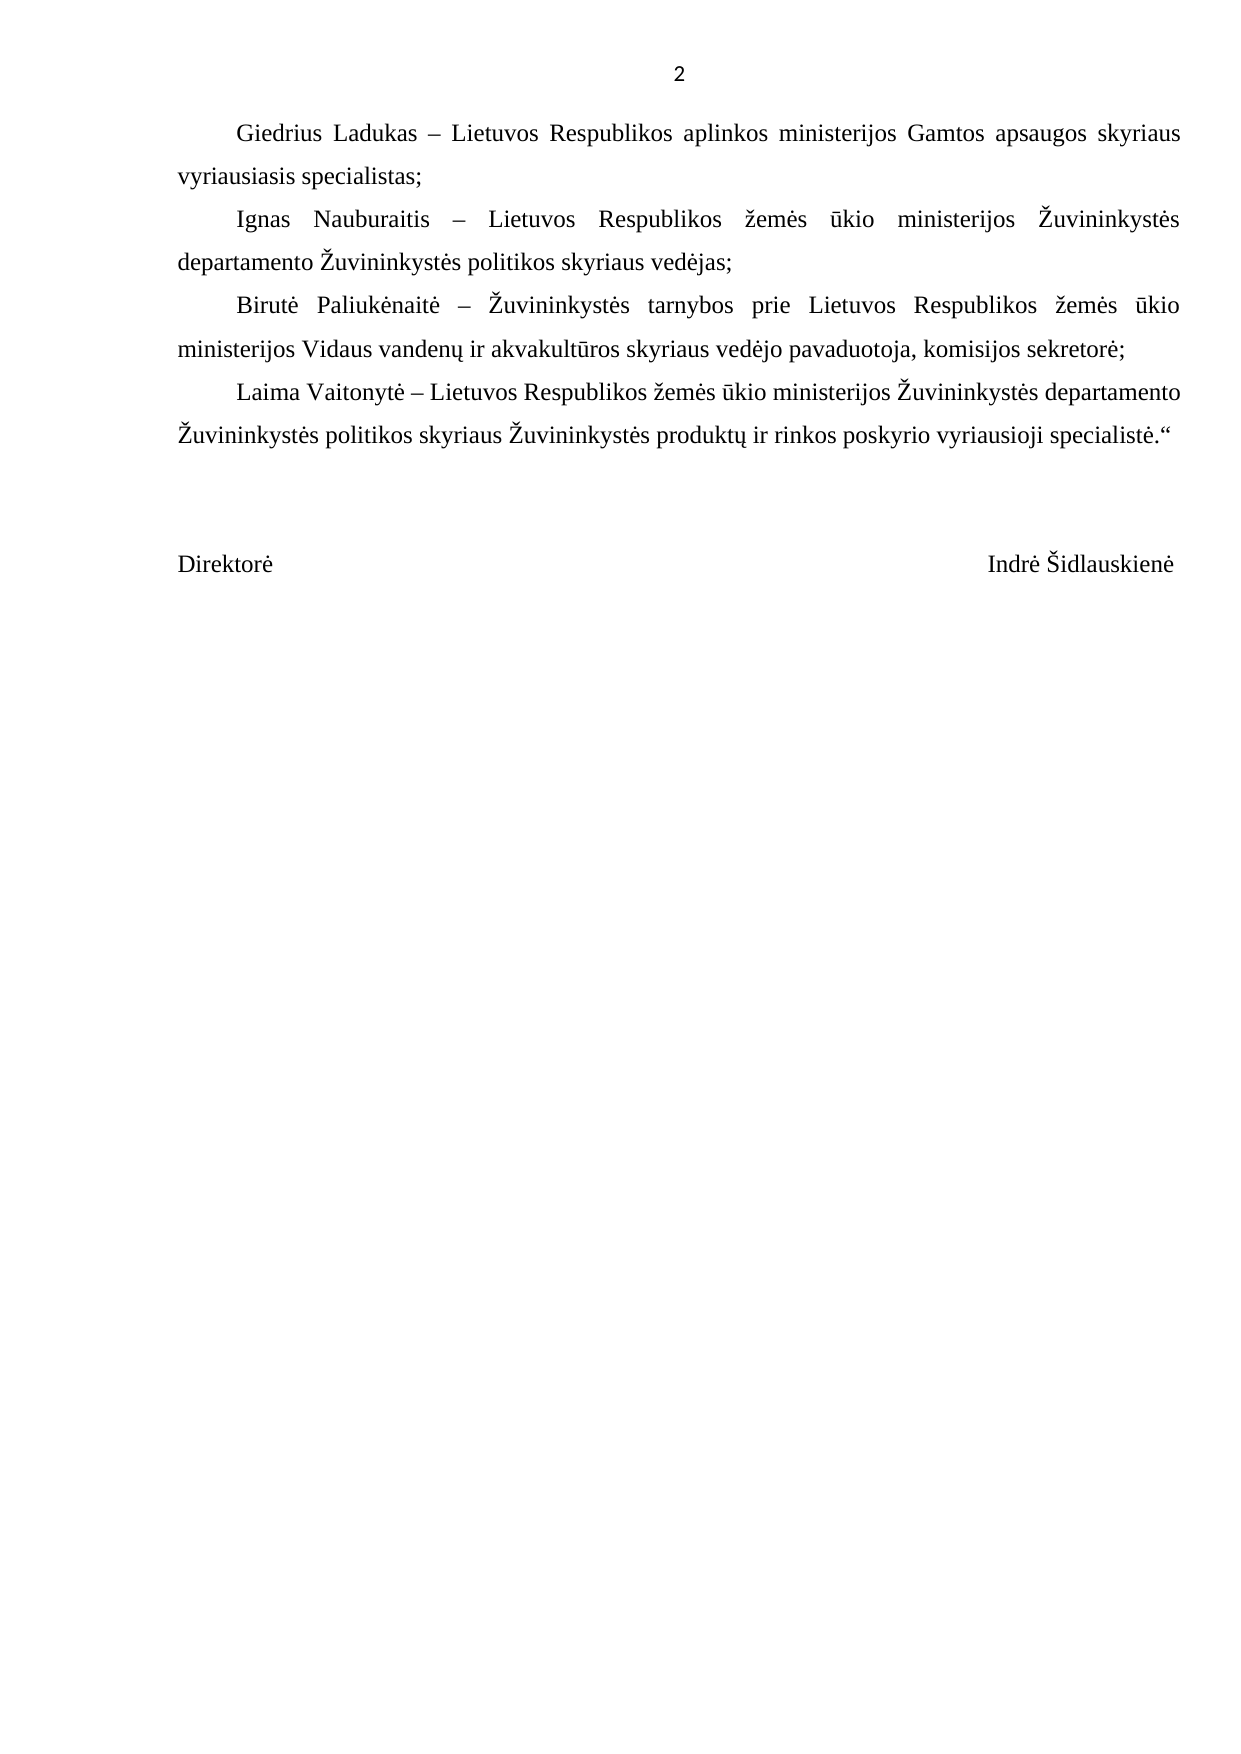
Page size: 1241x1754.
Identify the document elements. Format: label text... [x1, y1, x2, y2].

text Laima Vaitonytė – Lietuvos Respublikos žemės ūkio ministerijos Žuvininkystės departamento Žuvininkystės politikos skyriaus Žuvininkystės produktų ir rinkos poskyrio vyriausioji specialistė.“ [177, 377, 1181, 449]
text Direktorė Indrė Šidlauskienė [177, 549, 1181, 578]
text Giedrius Ladukas – Lietuvos Respublikos aplinkos ministerijos Gamtos apsaugos skyriaus vyriausiasis specialistas; [177, 118, 1181, 190]
text Ignas Nauburaitis – Lietuvos Respublikos žemės ūkio ministerijos Žuvininkystės departamento Žuvininkystės politikos skyriaus vedėjas; [177, 204, 1181, 276]
text Birutė Paliukėnaitė – Žuvininkystės tarnybos prie Lietuvos Respublikos žemės ūkio ministerijos Vidaus vandenų ir akvakultūros skyriaus vedėjo pavaduotoja, komisijos sekretorė; [177, 291, 1181, 362]
